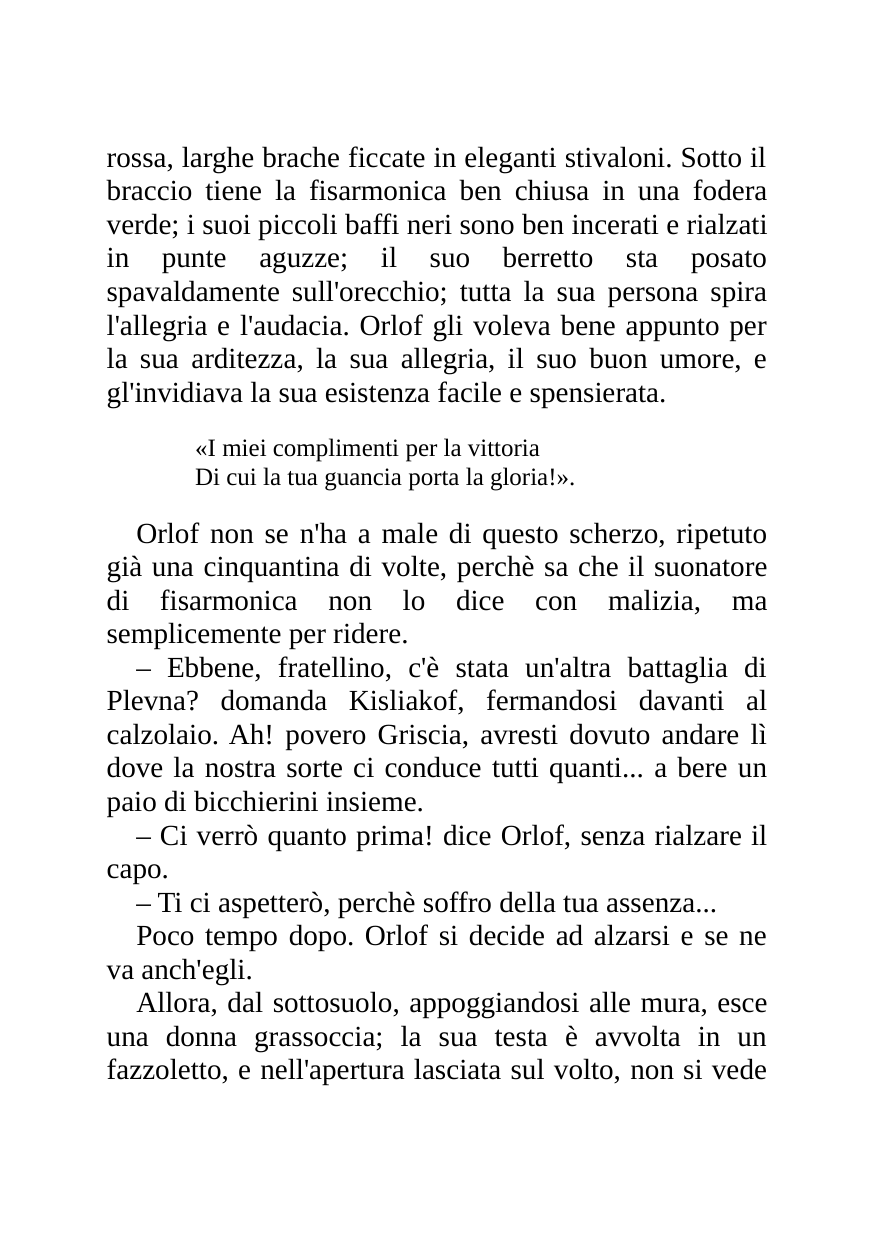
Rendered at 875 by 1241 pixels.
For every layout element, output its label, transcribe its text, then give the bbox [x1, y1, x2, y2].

text Allora, dal sottosuolo, appoggiandosi alle mura, esce una donna grassoccia; la sua testa è avvolta in un fazzoletto, e nell'apertura lasciata sul volto, non si vede [106, 985, 768, 1086]
text – Ebbene, fratellino, c'è stata un'altra battaglia di Plevna? domanda Kisliakof, fermandosi davanti al calzolaio. Ah! povero Griscia, avresti dovuto andare lì dove la nostra sorte ci conduce tutti quanti... a bere un paio di bicchierini insieme. [106, 650, 768, 818]
text Orlof non se n'ha a male di questo scherzo, ripetuto già una cinquantina di volte, perchè sa che il suonatore di fisarmonica non lo dice con malizia, ma semplicemente per ridere. [106, 516, 768, 650]
text «I miei complimenti per la vittoria Di cui la tua guancia porta la gloria!». [195, 433, 768, 491]
text – Ti ci aspetterò, perchè soffro della tua assenza... [106, 885, 768, 918]
text Poco tempo dopo. Orlof si decide ad alzarsi e se ne va anch'egli. [106, 918, 768, 985]
text – Ci verrò quanto prima! dice Orlof, senza rialzare il capo. [106, 818, 768, 885]
text rossa, larghe brache ficcate in eleganti stivaloni. Sotto il braccio tiene la fisarmonica ben chiusa in una fodera verde; i suoi piccoli baffi neri sono ben incerati e rialzati in punte aguzze; il suo berretto sta posato spavaldamente sull'orecchio; tutta la sua persona spira l'allegria e l'audacia. Orlof gli voleva bene appunto per la sua arditezza, la sua allegria, il suo buon umore, e gl'invidiava la sua esistenza facile e spensierata. [106, 140, 768, 408]
